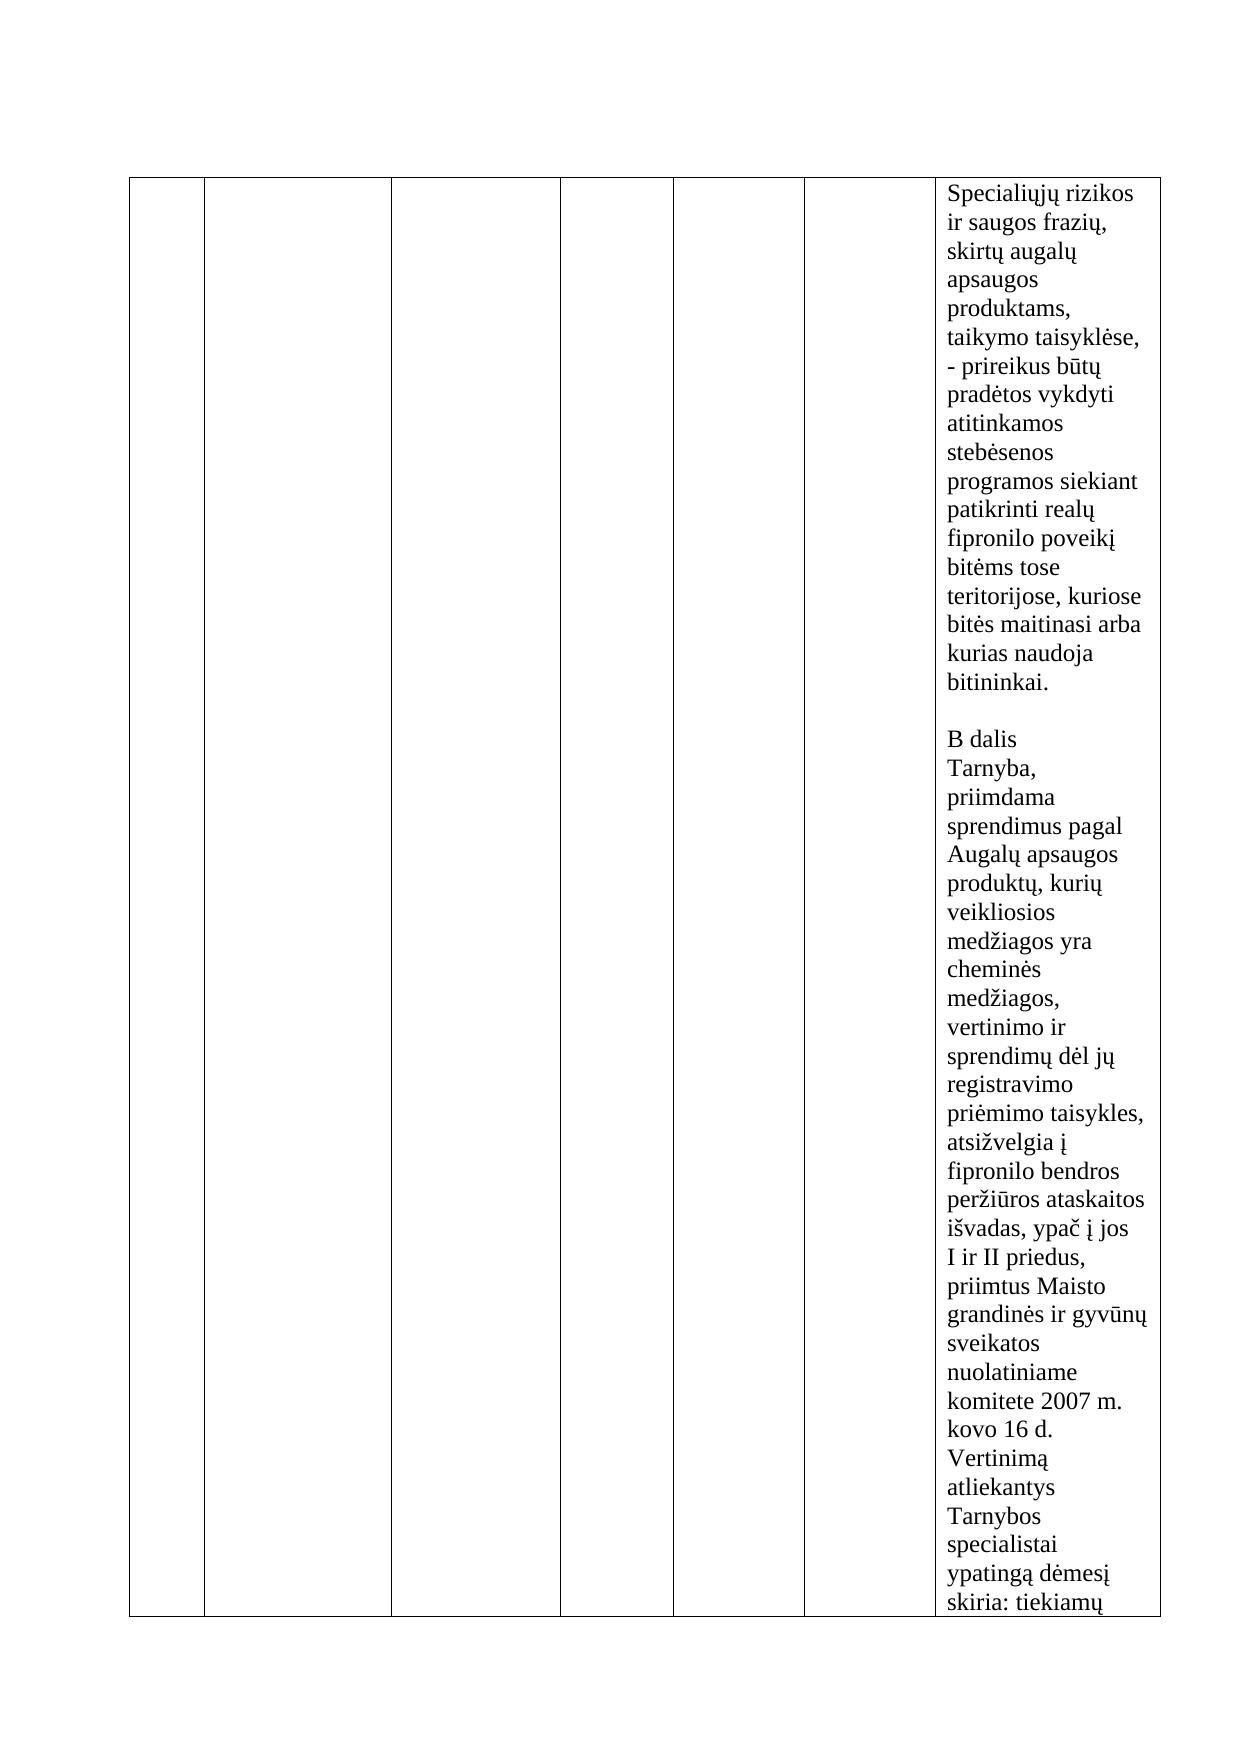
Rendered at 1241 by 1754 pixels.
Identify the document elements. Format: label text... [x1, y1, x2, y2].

table_header Specialiųjų rizikos ir saugos frazių, skirtų augalų apsaugos produktams, taikymo taisyklėse, - prireikus būtų pradėtos vykdyti atitinkamos stebėsenos programos siekiant patikrinti realų fipronilo poveikį bitėms tose teritorijose, kuriose bitės maitinasi arba kurias naudoja bitininkai. B dalis Tarnyba, priimdama sprendimus pagal Augalų apsaugos produktų, kurių veikliosios medžiagos yra cheminės medžiagos, vertinimo ir sprendimų dėl jų registravimo priėmimo taisykles, atsižvelgia į fipronilo bendros peržiūros ataskaitos išvadas, ypač į jos I ir II priedus, priimtus Maisto grandinės ir gyvūnų sveikatos nuolatiniame komitete 2007 m. kovo 16 d. Vertinimą atliekantys Tarnybos specialistai ypatingą dėmesį skiria: tiekiamų [936, 178, 1160, 1616]
table_header [561, 178, 673, 1616]
table_header [205, 178, 391, 1616]
table_header [392, 178, 560, 1616]
table_header [130, 178, 204, 1616]
table_header [805, 178, 935, 1616]
table_header [674, 178, 804, 1616]
